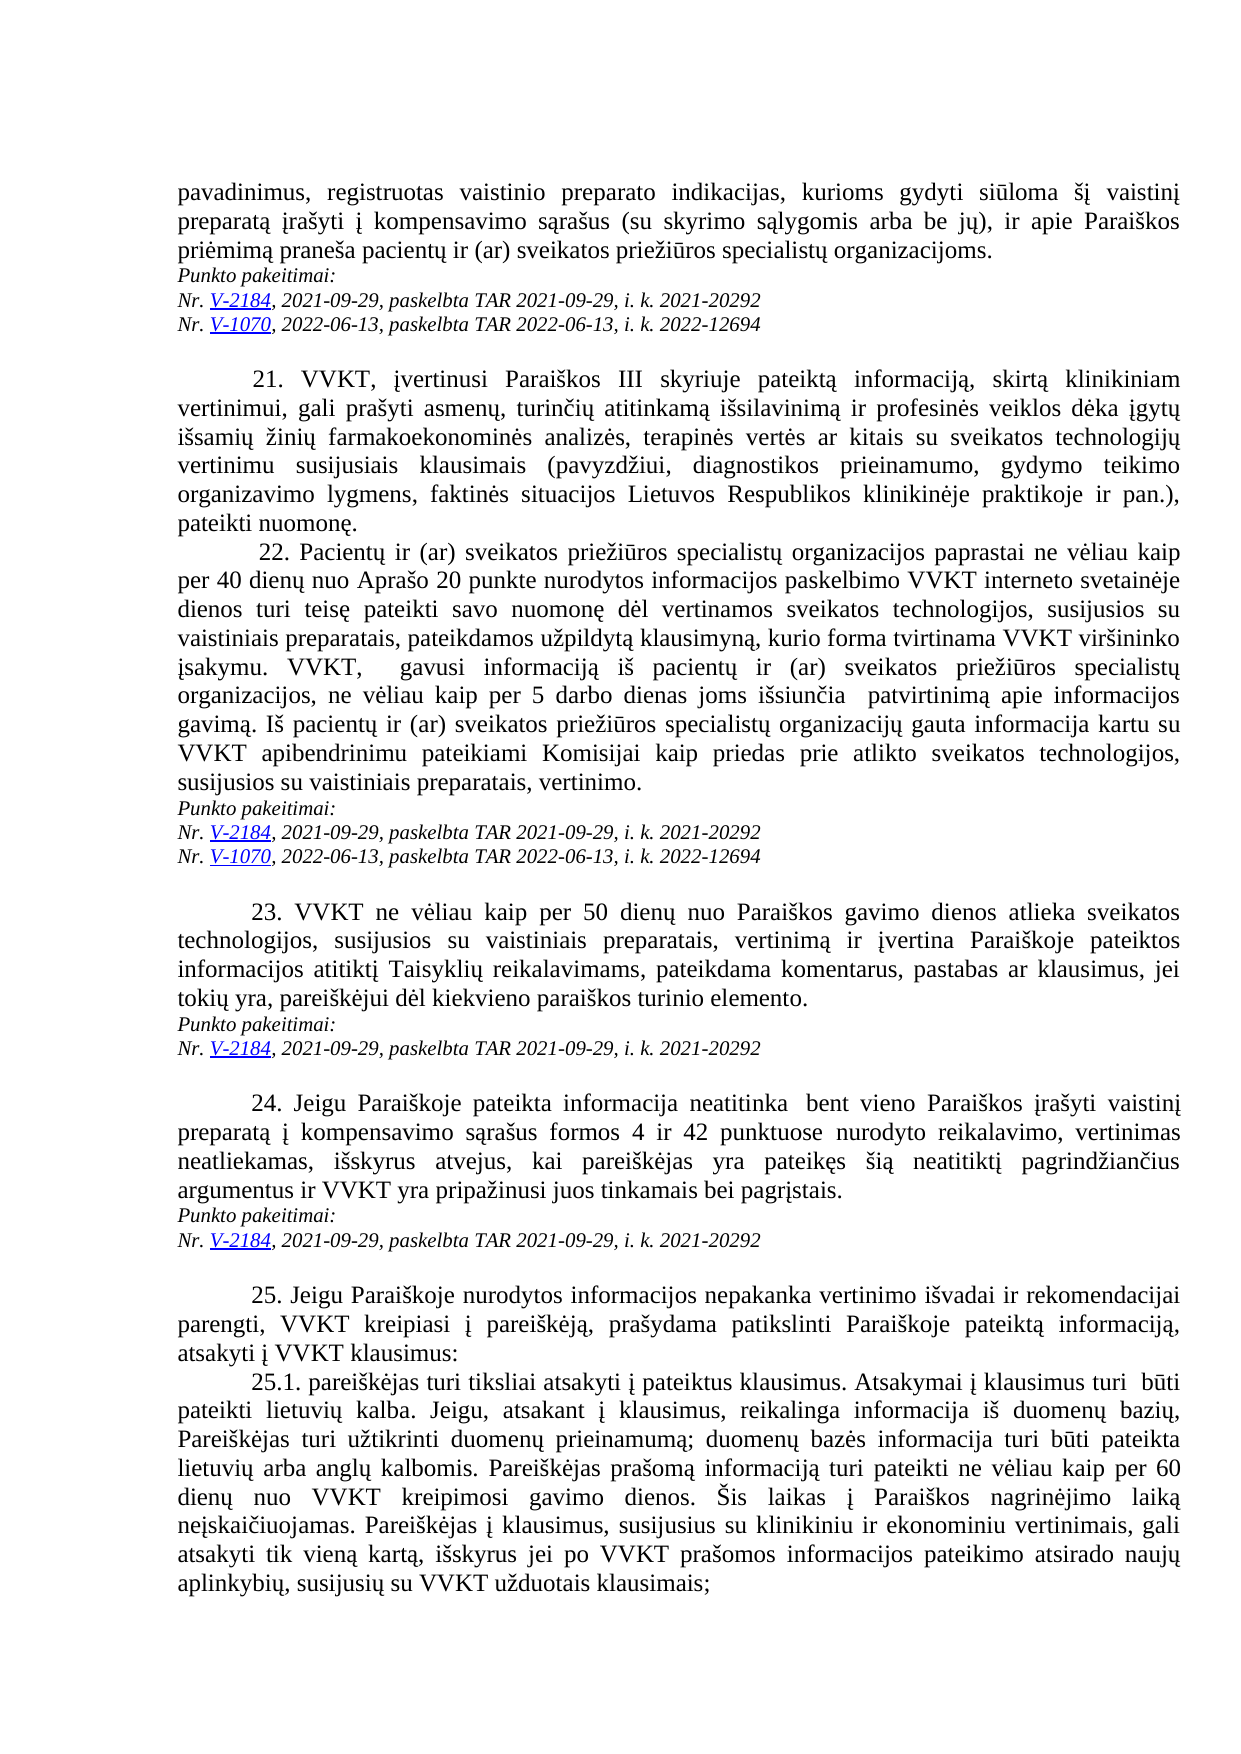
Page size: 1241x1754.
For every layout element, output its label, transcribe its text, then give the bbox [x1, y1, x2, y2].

text 22. Pacientų ir (ar) sveikatos priežiūros specialistų organizacijos paprastai ne vėliau kaip per 40 dienų nuo Aprašo 20 punkte nurodytos informacijos paskelbimo VVKT interneto svetainėje dienos turi teisę pateikti savo nuomonę dėl vertinamos sveikatos technologijos, susijusios su vaistiniais preparatais, pateikdamos užpildytą klausimyną, kurio forma tvirtinama VVKT viršininko įsakymu. VVKT, gavusi informaciją iš pacientų ir (ar) sveikatos priežiūros specialistų organizacijos, ne vėliau kaip per 5 darbo dienas joms išsiunčia patvirtinimą apie informacijos gavimą. Iš pacientų ir (ar) sveikatos priežiūros specialistų organizacijų gauta informacija kartu su VVKT apibendrinimu pateikiami Komisijai kaip priedas prie atlikto sveikatos technologijos, susijusios su vaistiniais preparatais, vertinimo. [177, 537, 1181, 796]
text Nr. V-2184, 2021-09-29, paskelbta TAR 2021-09-29, i. k. 2021-20292 [177, 287, 1181, 312]
text Nr. V-2184, 2021-09-29, paskelbta TAR 2021-09-29, i. k. 2021-20292 [177, 820, 1181, 844]
text Punkto pakeitimai: [177, 263, 1181, 287]
text Punkto pakeitimai: [177, 796, 1181, 820]
text 24. Jeigu Paraiškoje pateikta informacija neatitinka bent vieno Paraiškos įrašyti vaistinį preparatą į kompensavimo sąrašus formos 4 ir 42 punktuose nurodyto reikalavimo, vertinimas neatliekamas, išskyrus atvejus, kai pareiškėjas yra pateikęs šią neatitiktį pagrindžiančius argumentus ir VVKT yra pripažinusi juos tinkamais bei pagrįstais. [177, 1088, 1181, 1203]
text Nr. V-2184, 2021-09-29, paskelbta TAR 2021-09-29, i. k. 2021-20292 [177, 1227, 1181, 1252]
text 25.1. pareiškėjas turi tiksliai atsakyti į pateiktus klausimus. Atsakymai į klausimus turi būti pateikti lietuvių kalba. Jeigu, atsakant į klausimus, reikalinga informacija iš duomenų bazių, Pareiškėjas turi užtikrinti duomenų prieinamumą; duomenų bazės informacija turi būti pateikta lietuvių arba anglų kalbomis. Pareiškėjas prašomą informaciją turi pateikti ne vėliau kaip per 60 dienų nuo VVKT kreipimosi gavimo dienos. Šis laikas į Paraiškos nagrinėjimo laiką neįskaičiuojamas. Pareiškėjas į klausimus, susijusius su klinikiniu ir ekonominiu vertinimais, gali atsakyti tik vieną kartą, išskyrus jei po VVKT prašomos informacijos pateikimo atsirado naujų aplinkybių, susijusių su VVKT užduotais klausimais; [177, 1367, 1181, 1597]
text 23. VVKT ne vėliau kaip per 50 dienų nuo Paraiškos gavimo dienos atlieka sveikatos technologijos, susijusios su vaistiniais preparatais, vertinimą ir įvertina Paraiškoje pateiktos informacijos atitiktį Taisyklių reikalavimams, pateikdama komentarus, pastabas ar klausimus, jei tokių yra, pareiškėjui dėl kiekvieno paraiškos turinio elemento. [177, 897, 1181, 1012]
text Nr. V-1070, 2022-06-13, paskelbta TAR 2022-06-13, i. k. 2022-12694 [177, 312, 1181, 336]
text pavadinimus, registruotas vaistinio preparato indikacijas, kurioms gydyti siūloma šį vaistinį preparatą įrašyti į kompensavimo sąrašus (su skyrimo sąlygomis arba be jų), ir apie Paraiškos priėmimą praneša pacientų ir (ar) sveikatos priežiūros specialistų organizacijoms. [177, 177, 1181, 263]
text Nr. V-1070, 2022-06-13, paskelbta TAR 2022-06-13, i. k. 2022-12694 [177, 844, 1181, 868]
text Punkto pakeitimai: [177, 1203, 1181, 1227]
text Nr. V-2184, 2021-09-29, paskelbta TAR 2021-09-29, i. k. 2021-20292 [177, 1036, 1181, 1060]
text 21. VVKT, įvertinusi Paraiškos III skyriuje pateiktą informaciją, skirtą klinikiniam vertinimui, gali prašyti asmenų, turinčių atitinkamą išsilavinimą ir profesinės veiklos dėka įgytų išsamių žinių farmakoekonominės analizės, terapinės vertės ar kitais su sveikatos technologijų vertinimu susijusiais klausimais (pavyzdžiui, diagnostikos prieinamumo, gydymo teikimo organizavimo lygmens, faktinės situacijos Lietuvos Respublikos klinikinėje praktikoje ir pan.), pateikti nuomonę. [177, 364, 1181, 537]
text 25. Jeigu Paraiškoje nurodytos informacijos nepakanka vertinimo išvadai ir rekomendacijai parengti, VVKT kreipiasi į pareiškėją, prašydama patikslinti Paraiškoje pateiktą informaciją, atsakyti į VVKT klausimus: [177, 1280, 1181, 1367]
text Punkto pakeitimai: [177, 1012, 1181, 1036]
